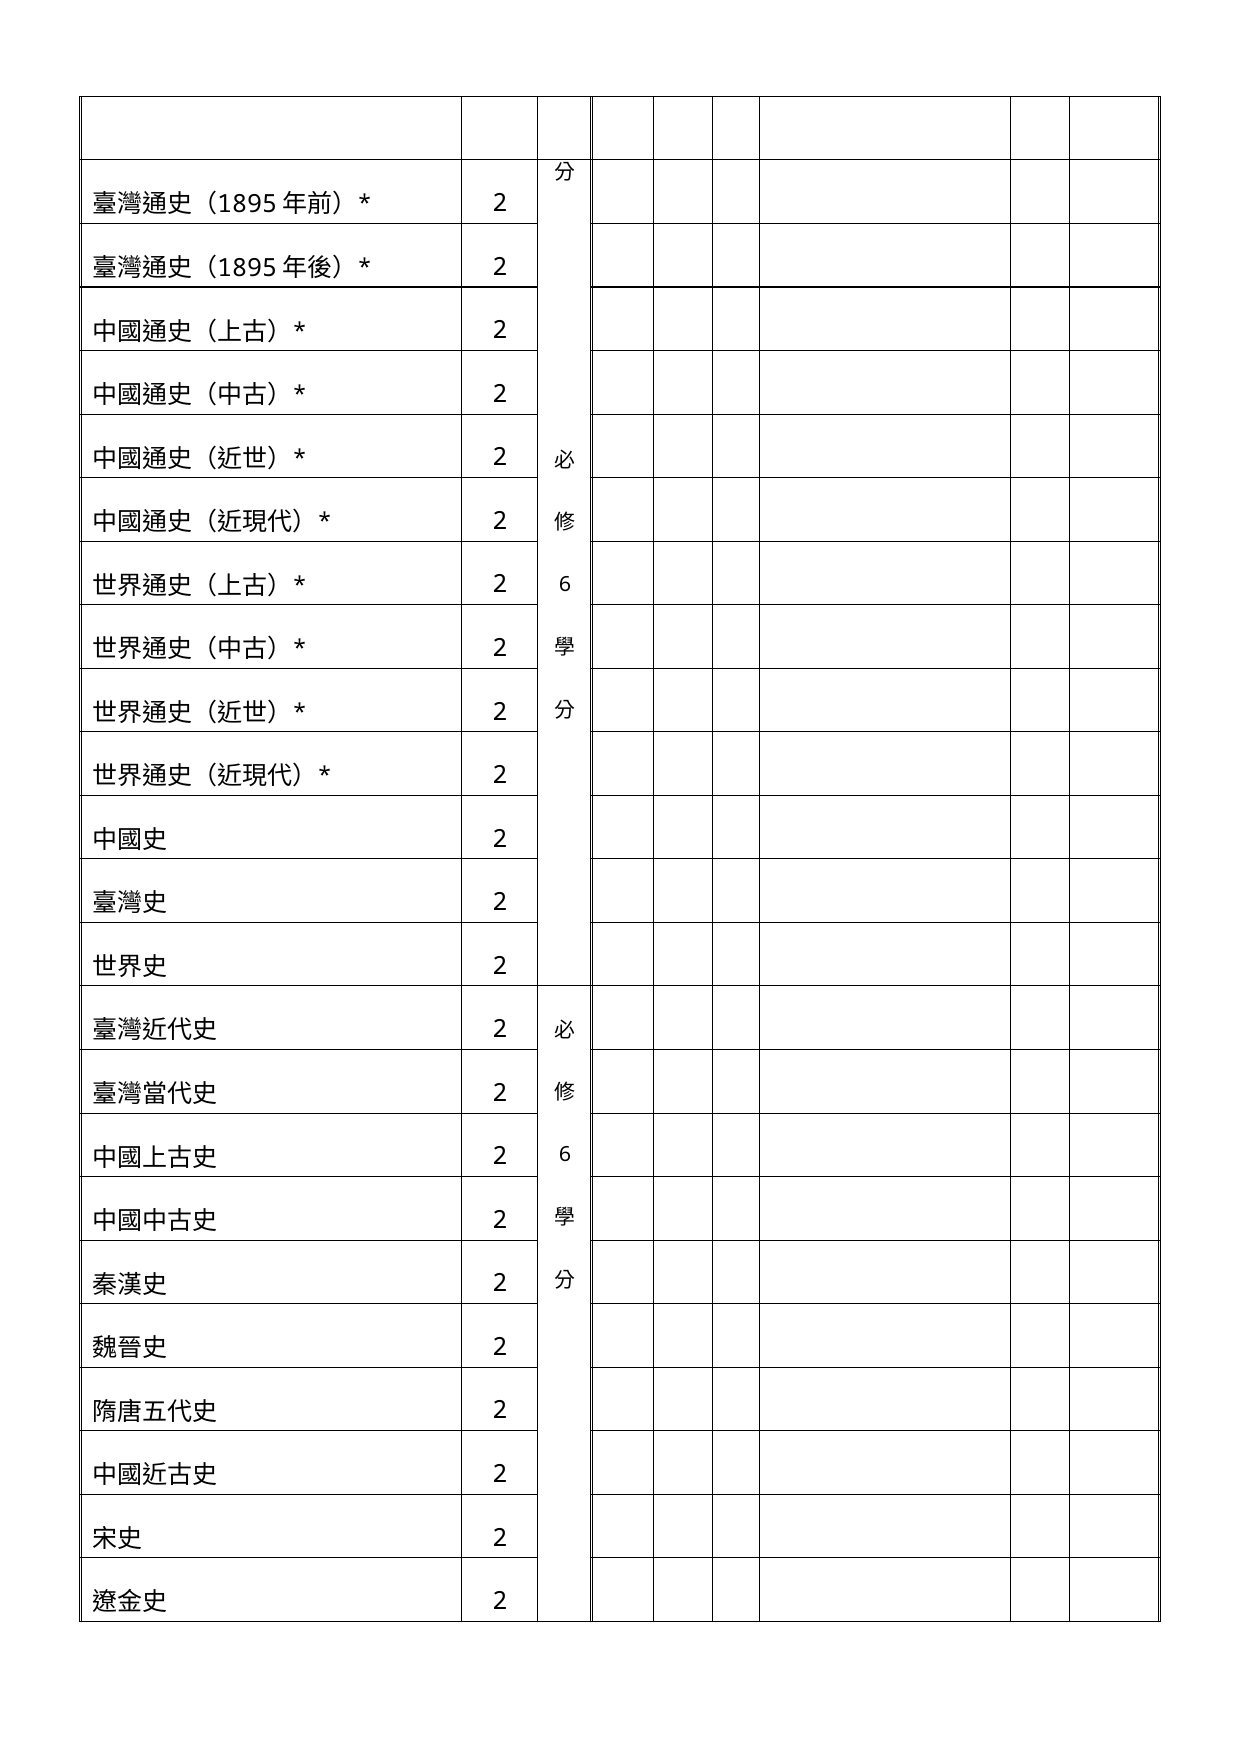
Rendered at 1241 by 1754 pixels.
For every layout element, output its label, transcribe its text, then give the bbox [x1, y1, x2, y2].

table_cell [654, 796, 712, 858]
table_cell [713, 1431, 759, 1494]
table_cell 2 [462, 859, 537, 922]
table_cell [1011, 415, 1069, 477]
table_cell [1070, 1177, 1158, 1239]
table_cell 2 [462, 415, 537, 477]
table_cell [713, 1304, 759, 1367]
table_cell [760, 288, 1010, 350]
table_cell [593, 224, 653, 286]
table_cell 必修6 學分 [538, 160, 590, 985]
table_cell [760, 1495, 1010, 1557]
table_cell [654, 669, 712, 731]
table_cell [654, 1368, 712, 1430]
table_cell [593, 288, 653, 350]
table_cell 隋唐五代史 [82, 1368, 461, 1430]
table_cell [1011, 1368, 1069, 1430]
table_cell [713, 669, 759, 731]
table_cell [654, 1177, 712, 1239]
table_cell [713, 351, 759, 413]
table_cell [593, 605, 653, 668]
table_cell [713, 1558, 759, 1621]
table_cell [713, 160, 759, 223]
table_cell [593, 923, 653, 985]
table_cell [654, 1431, 712, 1494]
table_cell 秦漢史 [82, 1241, 461, 1303]
table_cell [1011, 351, 1069, 413]
table_cell 世界通史（上古）* [82, 542, 461, 604]
table_cell [1070, 732, 1158, 795]
table_cell 必修6 學分 [538, 986, 590, 1621]
table_cell 2 [462, 478, 537, 541]
table_cell [1011, 1431, 1069, 1494]
table_cell [1070, 923, 1158, 985]
table_cell [713, 1050, 759, 1112]
table_cell [760, 986, 1010, 1049]
table_cell [1070, 1304, 1158, 1367]
table_cell [1011, 1177, 1069, 1239]
table_cell [654, 1304, 712, 1367]
table_cell [760, 1241, 1010, 1303]
table_cell [1011, 986, 1069, 1049]
table_cell [1070, 542, 1158, 604]
table_cell 中國中古史 [82, 1177, 461, 1239]
table_cell 2 [462, 160, 537, 223]
table_cell [593, 1495, 653, 1557]
table_cell 2 [462, 1304, 537, 1367]
table_cell [1070, 1241, 1158, 1303]
table_cell [713, 542, 759, 604]
table_cell [1011, 1558, 1069, 1621]
table_cell [713, 224, 759, 286]
table_cell [1070, 224, 1158, 286]
table_cell [760, 160, 1010, 223]
table_cell [654, 1114, 712, 1176]
table_cell 中國通史（中古）* [82, 351, 461, 413]
table_cell [760, 1304, 1010, 1367]
table_cell 魏晉史 [82, 1304, 461, 1367]
table_cell [1070, 1368, 1158, 1430]
table_cell [593, 986, 653, 1049]
table_cell [654, 478, 712, 541]
table_cell [654, 415, 712, 477]
table_cell [654, 1558, 712, 1621]
table_cell [713, 732, 759, 795]
table_cell 2 [462, 351, 537, 413]
table_cell [593, 859, 653, 922]
table_cell [760, 732, 1010, 795]
table_cell [654, 1495, 712, 1557]
table_cell [1070, 605, 1158, 668]
table_cell [654, 986, 712, 1049]
table_cell 中國史 [82, 796, 461, 858]
table_cell [593, 1050, 653, 1112]
table_cell [760, 923, 1010, 985]
table_cell [713, 415, 759, 477]
table_cell [713, 1368, 759, 1430]
table_cell [654, 224, 712, 286]
table_cell [654, 923, 712, 985]
table_cell [593, 1241, 653, 1303]
table_cell [760, 1177, 1010, 1239]
table_cell [1070, 986, 1158, 1049]
table_cell [593, 478, 653, 541]
table_cell [760, 478, 1010, 541]
table_cell 2 [462, 542, 537, 604]
table_cell [713, 288, 759, 350]
table_cell 2 [462, 1050, 537, 1112]
table_cell [593, 1368, 653, 1430]
table_cell [593, 97, 653, 159]
table_cell [1070, 478, 1158, 541]
table_cell 2 [462, 1368, 537, 1430]
table_cell [462, 97, 537, 159]
table_cell [1011, 1050, 1069, 1112]
table_cell [713, 1241, 759, 1303]
table_cell [713, 1495, 759, 1557]
table_cell [760, 1050, 1010, 1112]
table_cell [1070, 1050, 1158, 1112]
table_cell [760, 1431, 1010, 1494]
table_cell [654, 97, 712, 159]
table_cell [654, 605, 712, 668]
table_cell [593, 1558, 653, 1621]
table_cell [1011, 669, 1069, 731]
table_cell [593, 732, 653, 795]
table_cell [713, 923, 759, 985]
table_cell [713, 1177, 759, 1239]
table_cell [1011, 478, 1069, 541]
table_cell [760, 415, 1010, 477]
table_cell [760, 1558, 1010, 1621]
table_cell [593, 1431, 653, 1494]
table_cell 2 [462, 1558, 537, 1621]
table_cell [654, 1241, 712, 1303]
table_cell [1011, 224, 1069, 286]
table_cell 中國通史（近現代）* [82, 478, 461, 541]
table_cell 中國近古史 [82, 1431, 461, 1494]
table_cell 中國通史（上古）* [82, 288, 461, 350]
table_cell 2 [462, 669, 537, 731]
table_cell 2 [462, 1495, 537, 1557]
table_cell [1070, 1114, 1158, 1176]
table_cell [593, 542, 653, 604]
table_cell [593, 160, 653, 223]
table_cell 臺灣近代史 [82, 986, 461, 1049]
table_cell 臺灣通史（1895年前）* [82, 160, 461, 223]
table_cell [593, 796, 653, 858]
table_cell [654, 288, 712, 350]
table_cell [1011, 859, 1069, 922]
table_cell [1011, 1495, 1069, 1557]
table_cell 2 [462, 1241, 537, 1303]
table_cell 2 [462, 605, 537, 668]
table_cell [760, 1114, 1010, 1176]
table_cell [593, 669, 653, 731]
table_cell [1011, 923, 1069, 985]
table_cell [713, 605, 759, 668]
table_cell [1070, 796, 1158, 858]
table_cell [1070, 669, 1158, 731]
table_cell 2 [462, 1177, 537, 1239]
table_cell [593, 415, 653, 477]
table_cell 臺灣當代史 [82, 1050, 461, 1112]
table_cell [654, 160, 712, 223]
table_cell 2 [462, 224, 537, 286]
table_cell 2 [462, 288, 537, 350]
table_cell 世界史 [82, 923, 461, 985]
table_cell 世界通史（中古）* [82, 605, 461, 668]
table_cell [713, 796, 759, 858]
table_cell [1011, 1114, 1069, 1176]
table_cell [1011, 1241, 1069, 1303]
table_cell [713, 97, 759, 159]
table_cell 中國上古史 [82, 1114, 461, 1176]
table_cell 2 [462, 1431, 537, 1494]
table_cell 2 [462, 1114, 537, 1176]
table_cell [1070, 1495, 1158, 1557]
table_cell 2 [462, 923, 537, 985]
table_cell [1070, 351, 1158, 413]
table_cell 世界通史（近現代）* [82, 732, 461, 795]
table_cell [1070, 288, 1158, 350]
table_cell 中國通史（近世）* [82, 415, 461, 477]
table_cell [654, 351, 712, 413]
table_cell [760, 796, 1010, 858]
table_cell [760, 542, 1010, 604]
table_cell [1011, 97, 1069, 159]
table_cell [1070, 160, 1158, 223]
table_cell 臺灣史 [82, 859, 461, 922]
table_cell [760, 859, 1010, 922]
table_cell 2 [462, 986, 537, 1049]
table_cell [713, 478, 759, 541]
table_cell [760, 605, 1010, 668]
table_cell [654, 542, 712, 604]
table_cell [760, 224, 1010, 286]
table_cell [1070, 1431, 1158, 1494]
table_cell [593, 1177, 653, 1239]
table_cell [1070, 1558, 1158, 1621]
table_cell 世界通史（近世）* [82, 669, 461, 731]
table_cell [654, 859, 712, 922]
table_cell [1011, 160, 1069, 223]
table_cell [654, 732, 712, 795]
table_cell 宋史 [82, 1495, 461, 1557]
table_cell 2 [462, 796, 537, 858]
table_cell [1011, 542, 1069, 604]
table_cell [760, 97, 1010, 159]
table_cell [1011, 288, 1069, 350]
table_cell [1070, 859, 1158, 922]
table_cell [760, 1368, 1010, 1430]
table_cell [760, 351, 1010, 413]
table_cell 必修2 學分 [538, 97, 590, 159]
table_cell [1070, 97, 1158, 159]
table_cell [713, 859, 759, 922]
table_cell [1011, 732, 1069, 795]
table_cell 遼金史 [82, 1558, 461, 1621]
table_cell [654, 1050, 712, 1112]
table_cell [713, 1114, 759, 1176]
table_cell [593, 1114, 653, 1176]
table_cell [1070, 415, 1158, 477]
table_cell [82, 97, 461, 159]
table_cell [593, 1304, 653, 1367]
table_cell [1011, 796, 1069, 858]
table_cell [713, 986, 759, 1049]
table_cell [760, 669, 1010, 731]
table_cell 2 [462, 732, 537, 795]
table_cell [1011, 1304, 1069, 1367]
table_cell [593, 351, 653, 413]
table_cell [1011, 605, 1069, 668]
table_cell 臺灣通史（1895年後）* [82, 224, 461, 286]
